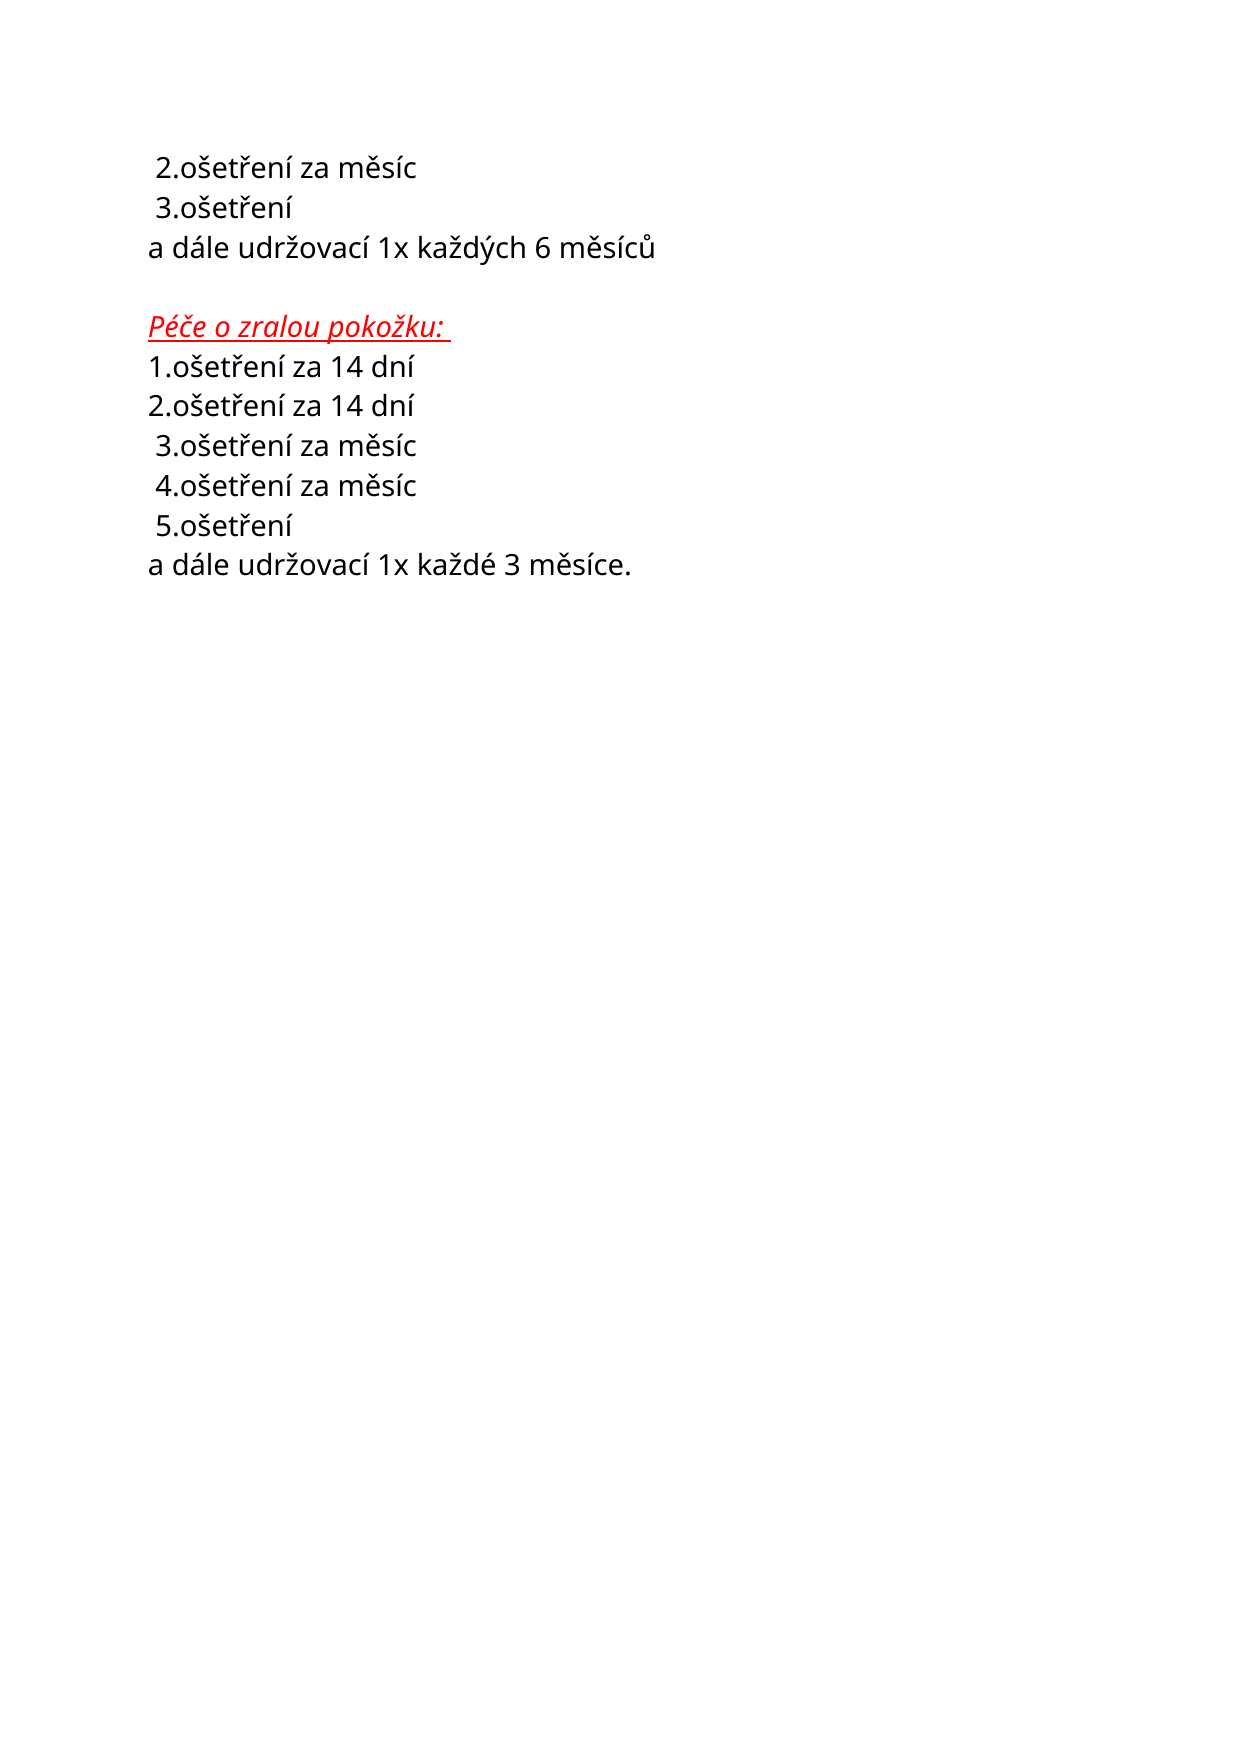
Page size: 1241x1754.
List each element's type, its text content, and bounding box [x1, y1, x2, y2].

text 1.ošetření za 14 dní [148, 346, 1093, 386]
text 2.ošetření za měsíc [148, 148, 1093, 187]
text a dále udržovací 1x každých 6 měsíců [148, 227, 1093, 267]
text 3.ošetření [148, 187, 1093, 227]
text 5.ošetření [148, 505, 1093, 544]
text 4.ošetření za měsíc [148, 465, 1093, 505]
text a dále udržovací 1x každé 3 měsíce. [148, 544, 1093, 615]
text 3.ošetření za měsíc [148, 425, 1093, 465]
text 2.ošetření za 14 dní [148, 386, 1093, 425]
text Péče o zralou pokožku: [148, 306, 1093, 346]
